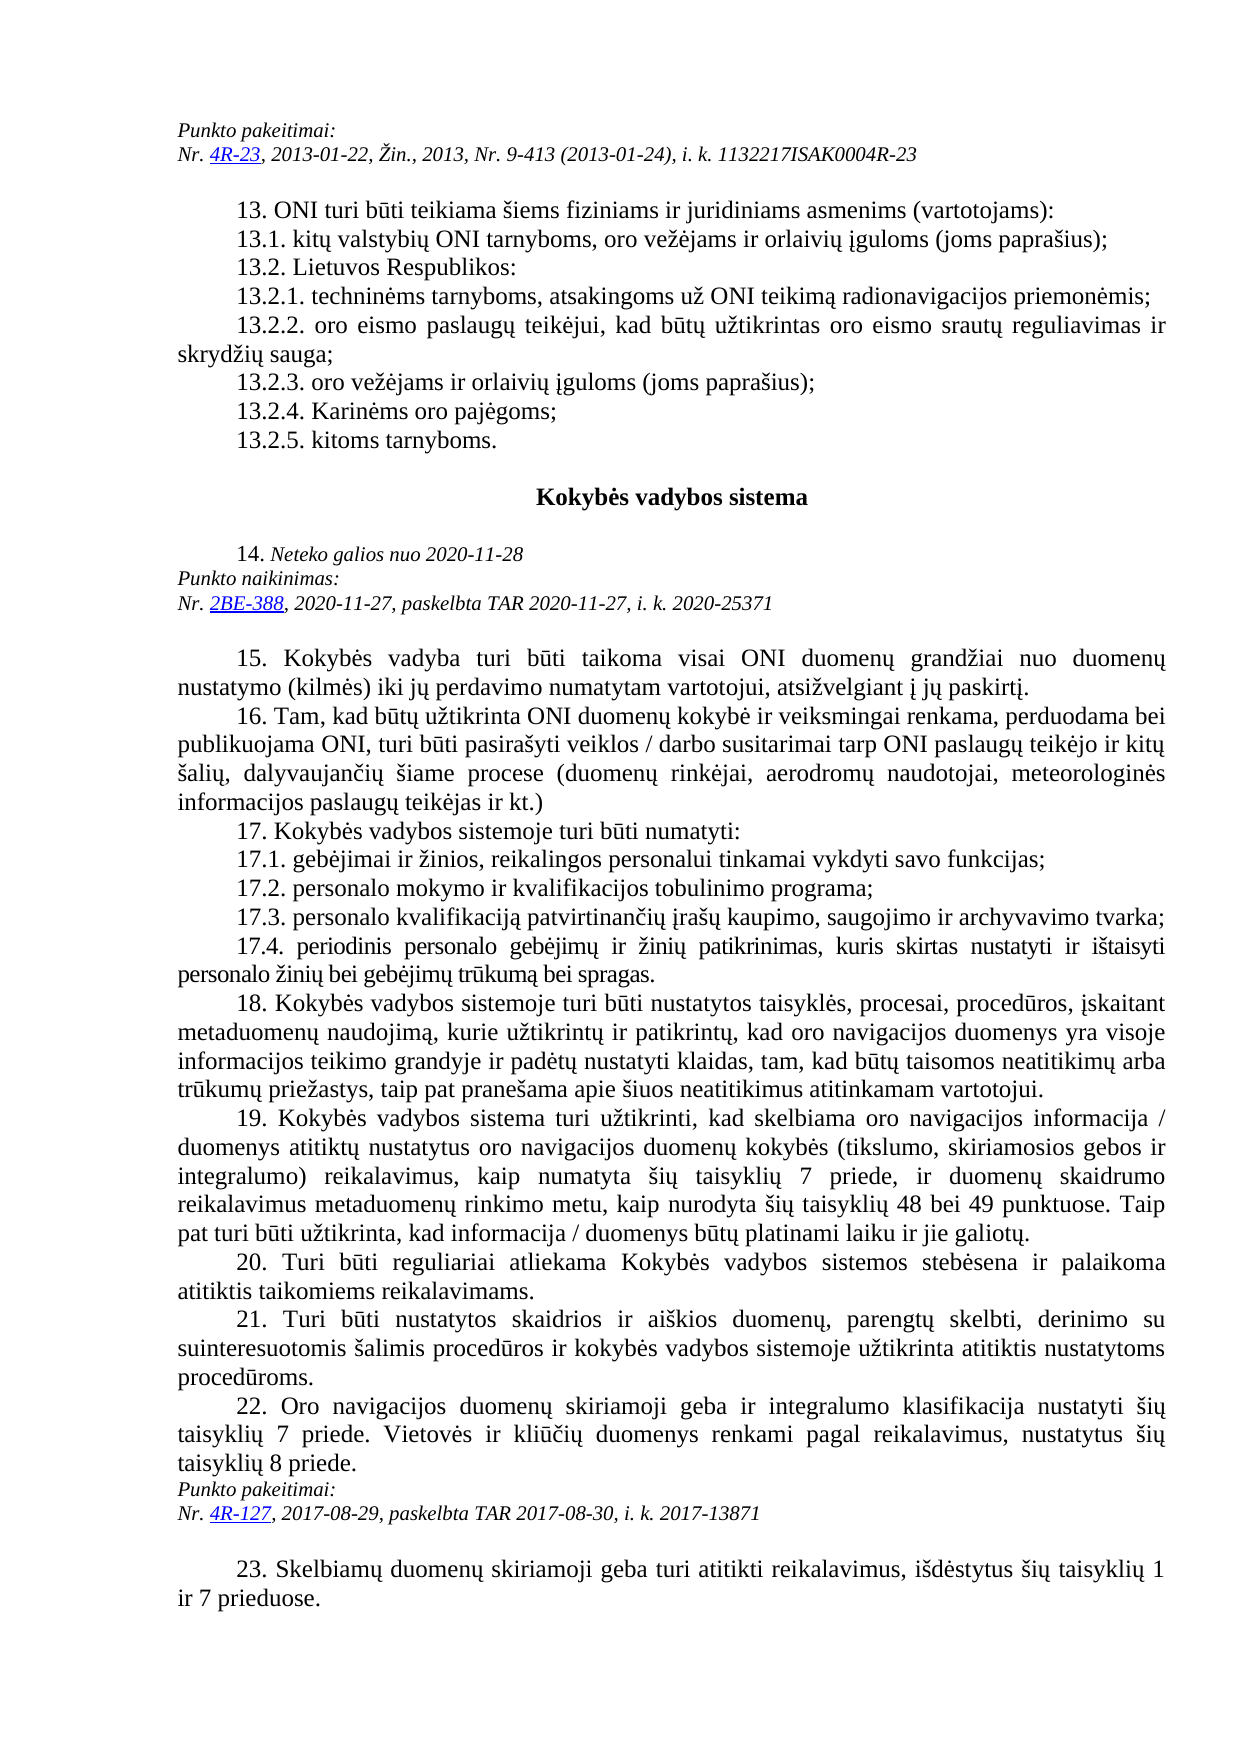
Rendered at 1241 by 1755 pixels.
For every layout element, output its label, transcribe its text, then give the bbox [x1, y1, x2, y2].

text Nr. 2BE-388, 2020-11-27, paskelbta TAR 2020-11-27, i. k. 2020-25371 [177, 590, 1166, 614]
text 13.2.5. kitoms tarnyboms. [177, 425, 1166, 454]
text 17.2. personalo mokymo ir kvalifikacijos tobulinimo programa; [177, 873, 1166, 902]
text 20. Turi būti reguliariai atliekama Kokybės vadybos sistemos stebėsena ir palaikoma atitiktis taikomiems reikalavimams. [177, 1247, 1166, 1304]
text 22. Oro navigacijos duomenų skiriamoji geba ir integralumo klasifikacija nustatyti šių taisyklių 7 priede. Vietovės ir kliūčių duomenys renkami pagal reikalavimus, nustatytus šių taisyklių 8 priede. [177, 1391, 1166, 1477]
text Punkto pakeitimai: [177, 118, 1166, 142]
text 19. Kokybės vadybos sistema turi užtikrinti, kad skelbiama oro navigacijos informacija / duomenys atitiktų nustatytus oro navigacijos duomenų kokybės (tikslumo, skiriamosios gebos ir integralumo) reikalavimus, kaip numatyta šių taisyklių 7 priede, ir duomenų skaidrumo reikalavimus metaduomenų rinkimo metu, kaip nurodyta šių taisyklių 48 bei 49 punktuose. Taip pat turi būti užtikrinta, kad informacija / duomenys būtų platinami laiku ir jie galiotų. [177, 1103, 1166, 1247]
text 13.2.1. techninėms tarnyboms, atsakingoms už ONI teikimą radionavigacijos priemonėmis; [177, 281, 1166, 310]
text 13.2.2. oro eismo paslaugų teikėjui, kad būtų užtikrintas oro eismo srautų reguliavimas ir skrydžių sauga; [177, 310, 1166, 367]
text 23. Skelbiamų duomenų skiriamoji geba turi atitikti reikalavimus, išdėstytus šių taisyklių 1 ir 7 prieduose. [177, 1554, 1166, 1611]
text Nr. 4R-23, 2013-01-22, Žin., 2013, Nr. 9-413 (2013-01-24), i. k. 1132217ISAK0004R-23 [177, 142, 1166, 166]
text 13.2.3. oro vežėjams ir orlaivių įguloms (joms paprašius); [177, 367, 1166, 396]
text 17.4. periodinis personalo gebėjimų ir žinių patikrinimas, kuris skirtas nustatyti ir ištaisyti personalo žinių bei gebėjimų trūkumą bei spragas. [177, 931, 1166, 988]
text 16. Tam, kad būtų užtikrinta ONI duomenų kokybė ir veiksmingai renkama, perduodama bei publikuojama ONI, turi būti pasirašyti veiklos / darbo susitarimai tarp ONI paslaugų teikėjo ir kitų šalių, dalyvaujančių šiame procese (duomenų rinkėjai, aerodromų naudotojai, meteorologinės informacijos paslaugų teikėjas ir kt.) [177, 701, 1166, 816]
text 21. Turi būti nustatytos skaidrios ir aiškios duomenų, parengtų skelbti, derinimo su suinteresuotomis šalimis procedūros ir kokybės vadybos sistemoje užtikrinta atitiktis nustatytoms procedūroms. [177, 1304, 1166, 1391]
text Kokybės vadybos sistema [177, 482, 1166, 511]
text Nr. 4R-127, 2017-08-29, paskelbta TAR 2017-08-30, i. k. 2017-13871 [177, 1501, 1166, 1525]
text 13.2. Lietuvos Respublikos: [177, 252, 1166, 281]
text 18. Kokybės vadybos sistemoje turi būti nustatytos taisyklės, procesai, procedūros, įskaitant metaduomenų naudojimą, kurie užtikrintų ir patikrintų, kad oro navigacijos duomenys yra visoje informacijos teikimo grandyje ir padėtų nustatyti klaidas, tam, kad būtų taisomos neatitikimų arba trūkumų priežastys, taip pat pranešama apie šiuos neatitikimus atitinkamam vartotojui. [177, 988, 1166, 1103]
text Punkto pakeitimai: [177, 1477, 1166, 1501]
text 13.2.4. Karinėms oro pajėgoms; [177, 396, 1166, 425]
text Punkto naikinimas: [177, 566, 1166, 590]
text 15. Kokybės vadyba turi būti taikoma visai ONI duomenų grandžiai nuo duomenų nustatymo (kilmės) iki jų perdavimo numatytam vartotojui, atsižvelgiant į jų paskirtį. [177, 643, 1166, 701]
text 17.1. gebėjimai ir žinios, reikalingos personalui tinkamai vykdyti savo funkcijas; [177, 844, 1166, 873]
text 13.1. kitų valstybių ONI tarnyboms, oro vežėjams ir orlaivių įguloms (joms paprašius); [177, 224, 1166, 252]
text 13. ONI turi būti teikiama šiems fiziniams ir juridiniams asmenims (vartotojams): [177, 195, 1166, 224]
text 14. Neteko galios nuo 2020-11-28 [177, 540, 1166, 566]
text 17.3. personalo kvalifikaciją patvirtinančių įrašų kaupimo, saugojimo ir archyvavimo tvarka; [177, 902, 1166, 931]
text 17. Kokybės vadybos sistemoje turi būti numatyti: [177, 816, 1166, 844]
